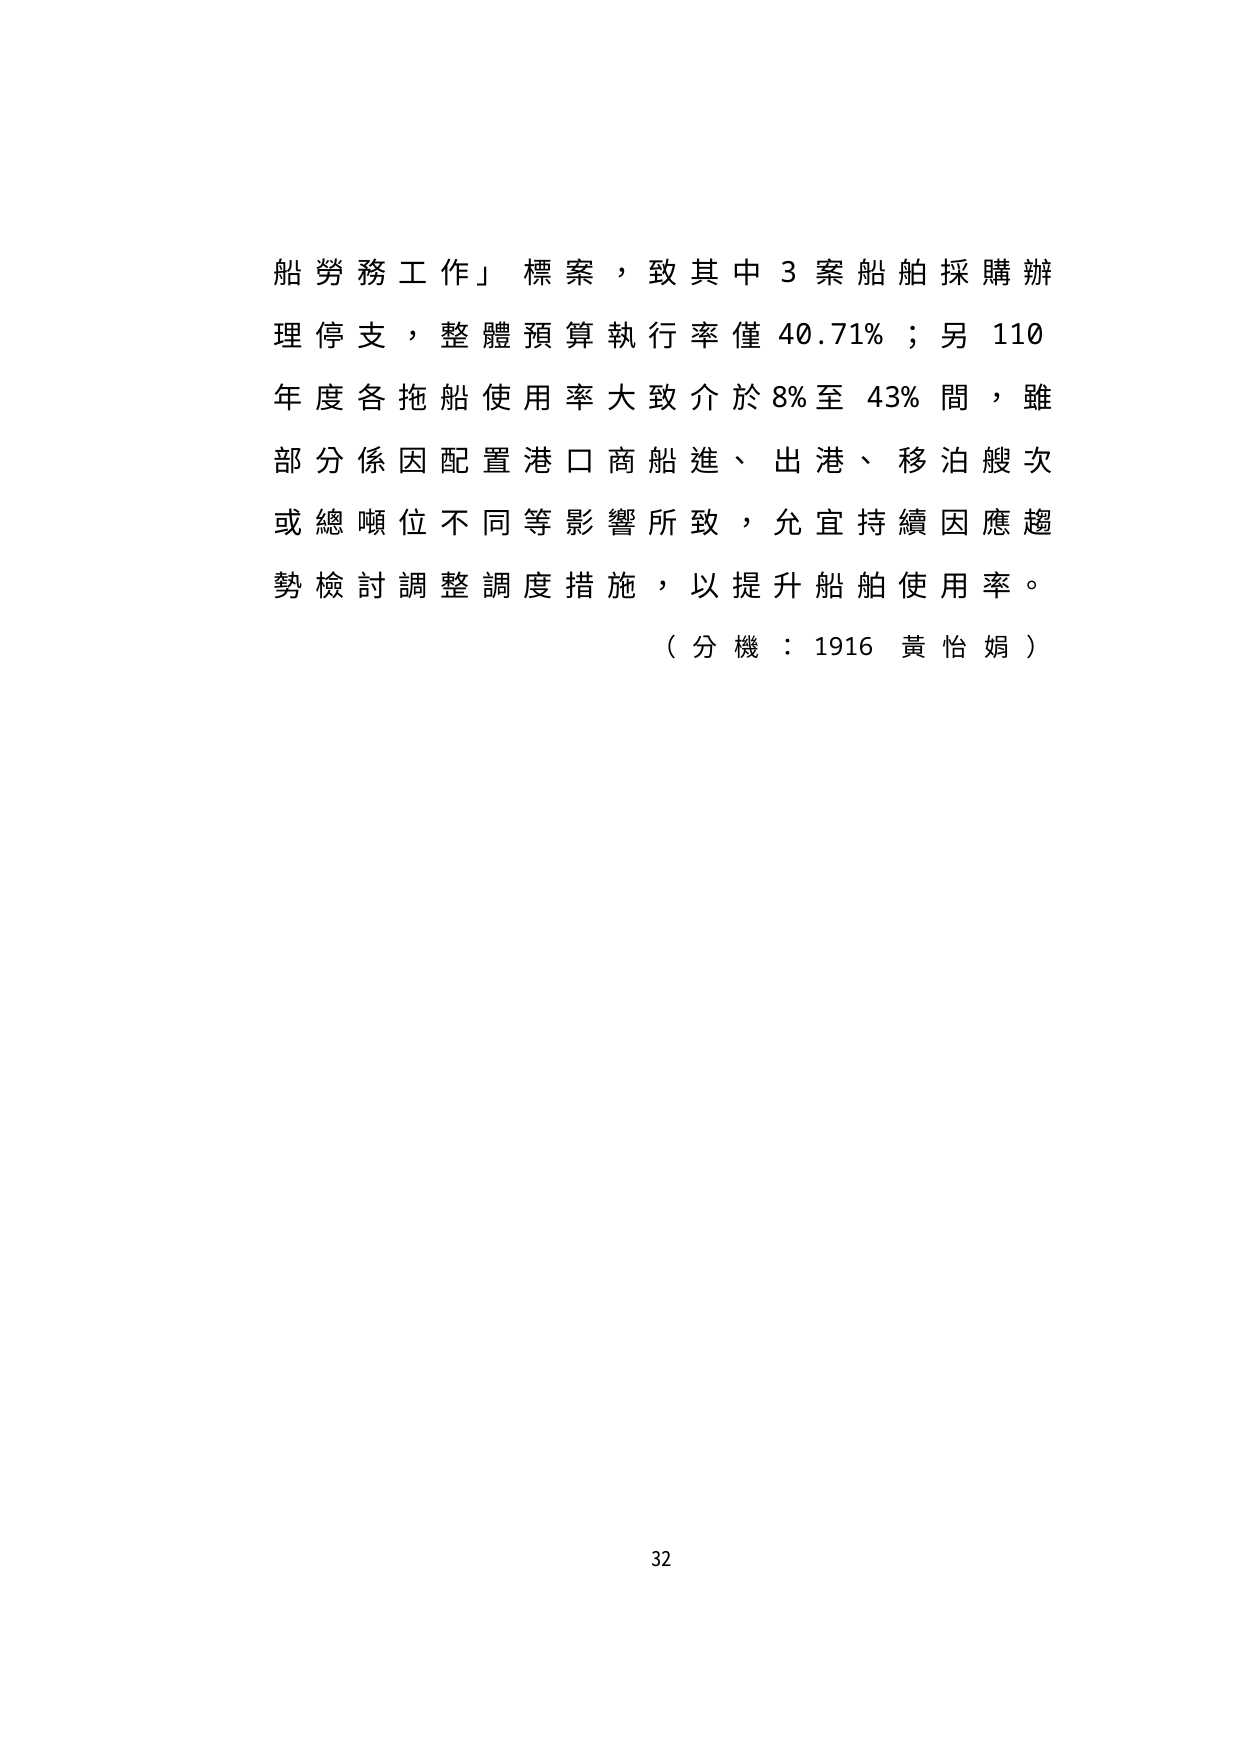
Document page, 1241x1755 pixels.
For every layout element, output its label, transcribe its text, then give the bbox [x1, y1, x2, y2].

text 船勞務工作」標案，致其中3案船舶採購辦理停支，整體預算執行率僅40.71%；另110年度各拖船使用率大致介於8%至43%間，雖部分係因配置港口商船進、出港、移泊艘次或總噸位不同等影響所致，允宜持續因應趨勢檢討調整調度措施，以提升船舶使用率。 [243, 229, 1059, 604]
text （分機：1916 黃怡娟） [184, 604, 1059, 667]
